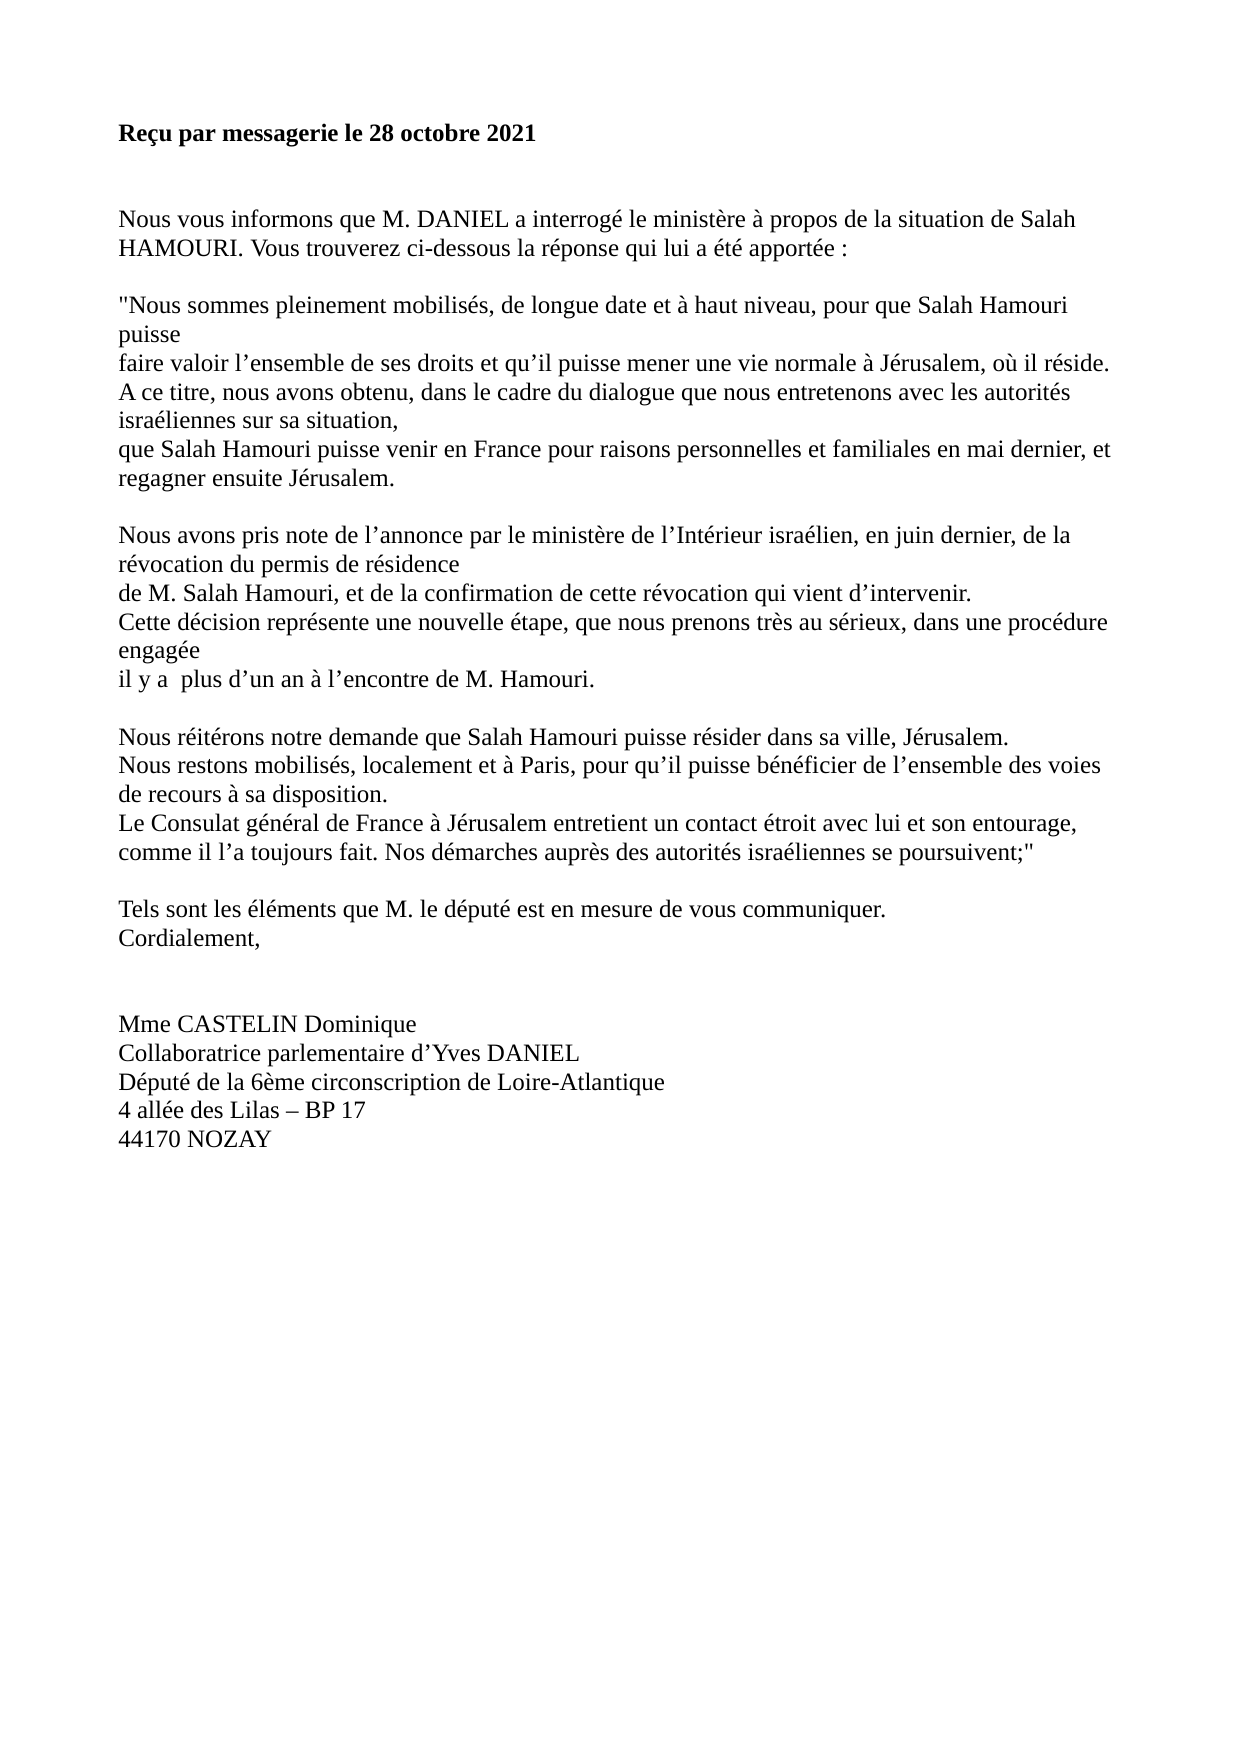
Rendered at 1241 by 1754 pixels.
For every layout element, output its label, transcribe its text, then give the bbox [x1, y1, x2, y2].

text Le Consulat général de France à Jérusalem entretient un contact étroit avec lui et son entourage, comme il l’a toujours fait. Nos démarches auprès des autorités israéliennes se poursuivent;" Tels sont les éléments que M. le député est en mesure de vous communiquer. Cordialement, Mme CASTELIN Dominique Collaboratrice parlementaire d’Yves DANIEL Député de la 6ème circonscription de Loire-Atlantique 4 allée des Lilas – BP 17 44170 NOZAY [118, 808, 1122, 1153]
text A ce titre, nous avons obtenu, dans le cadre du dialogue que nous entretenons avec les autorités israéliennes sur sa situation, [118, 377, 1122, 434]
text faire valoir l’ensemble de ses droits et qu’il puisse mener une vie normale à Jérusalem, où il réside. [118, 348, 1122, 377]
text Cette décision représente une nouvelle étape, que nous prenons très au sérieux, dans une procédure engagée [118, 607, 1122, 664]
text il y a plus d’un an à l’encontre de M. Hamouri. Nous réitérons notre demande que Salah Hamouri puisse résider dans sa ville, Jérusalem. [118, 664, 1122, 751]
text Reçu par messagerie le 28 octobre 2021 [118, 118, 1122, 147]
text de M. Salah Hamouri, et de la confirmation de cette révocation qui vient d’intervenir. [118, 578, 1122, 607]
text Nous restons mobilisés, localement et à Paris, pour qu’il puisse bénéficier de l’ensemble des voies de recours à sa disposition. [118, 751, 1122, 808]
text que Salah Hamouri puisse venir en France pour raisons personnelles et familiales en mai dernier, et regagner ensuite Jérusalem. Nous avons pris note de l’annonce par le ministère de l’Intérieur israélien, en juin dernier, de la révocation du permis de résidence [118, 434, 1122, 578]
text Nous vous informons que M. DANIEL a interrogé le ministère à propos de la situation de Salah HAMOURI. Vous trouverez ci-dessous la réponse qui lui a été apportée : "Nous sommes pleinement mobilisés, de longue date et à haut niveau, pour que Salah Hamouri puisse [118, 204, 1122, 348]
